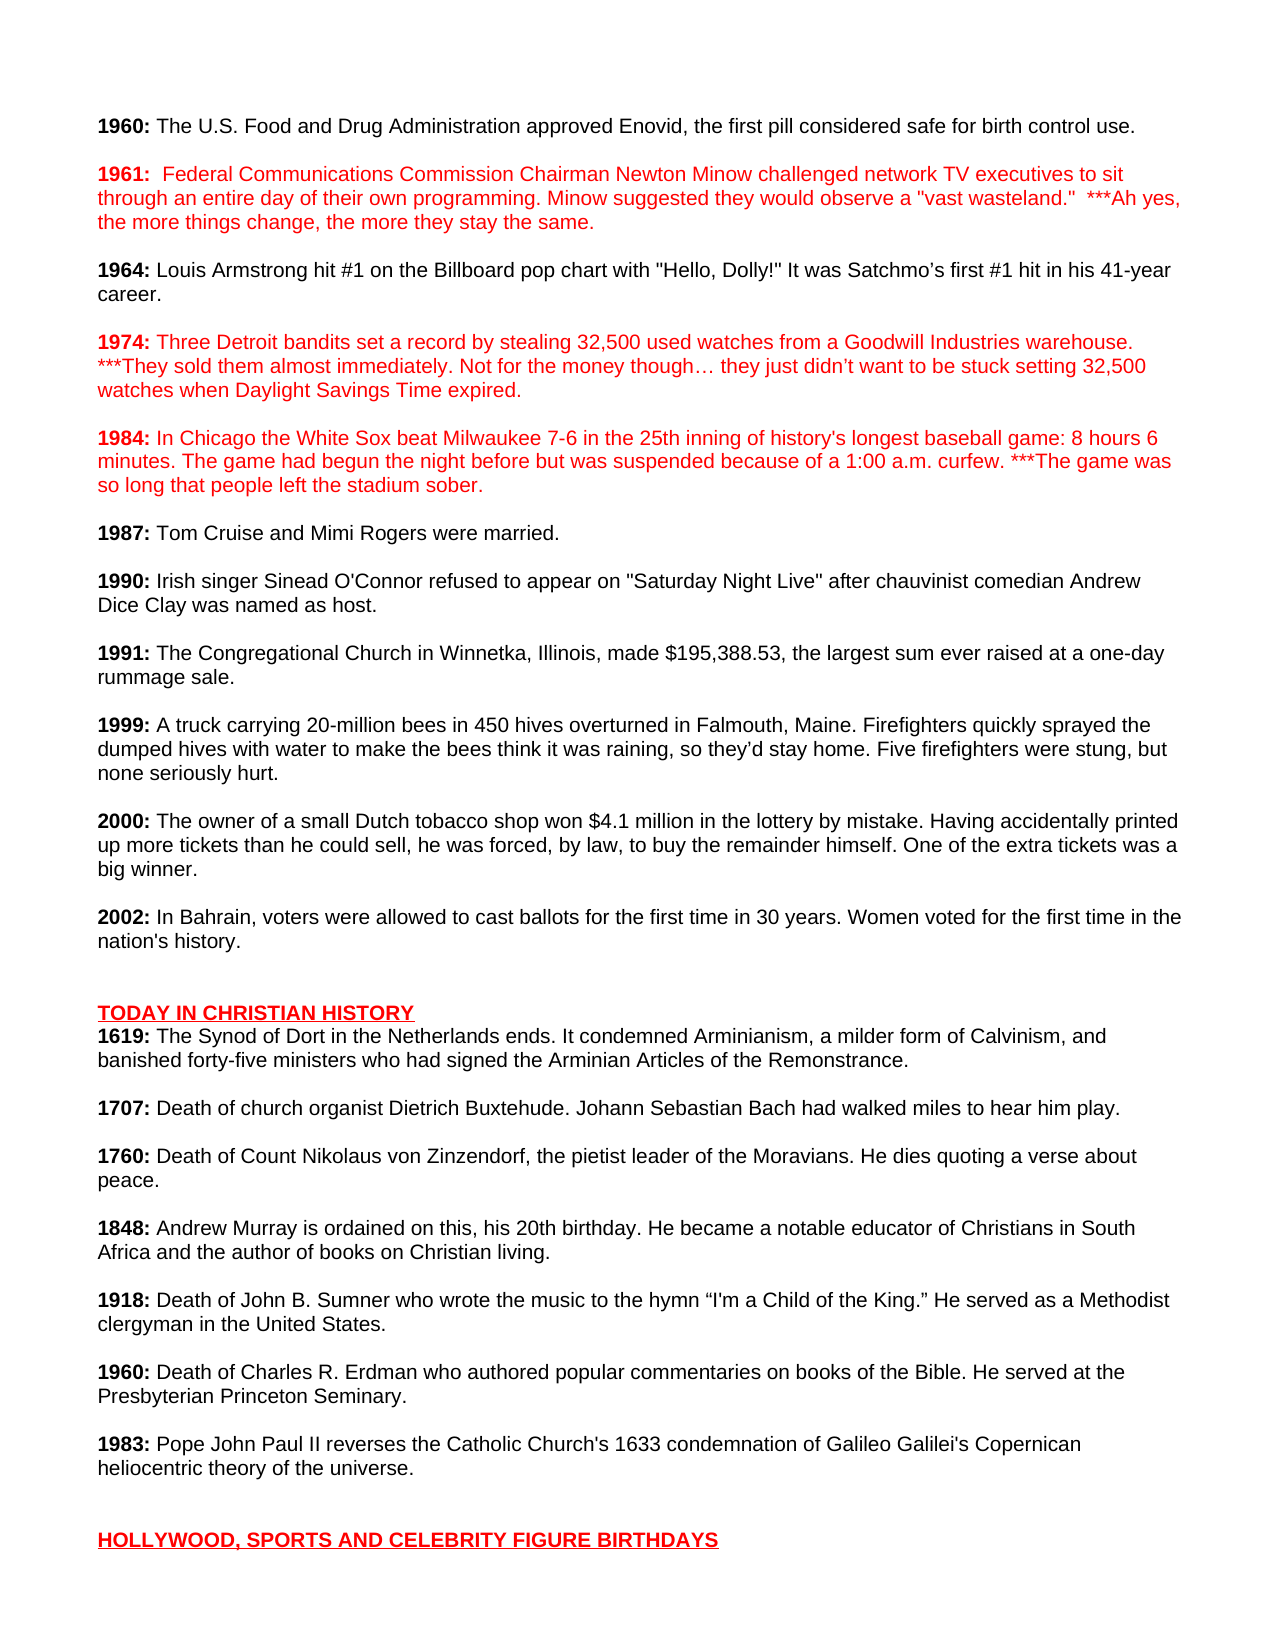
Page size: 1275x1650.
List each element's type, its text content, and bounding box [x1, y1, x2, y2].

text 1960: The U.S. Food and Drug Administration approved Enovid, the first pill considered safe for birth control use. [97, 114, 1185, 138]
text 2002: In Bahrain, voters were allowed to cast ballots for the first time in 30 years. Women voted for the first time in the nation's history. [97, 904, 1185, 952]
text 1999: A truck carrying 20-million bees in 450 hives overturned in Falmouth, Maine. Firefighters quickly sprayed the dumped hives with water to make the bees think it was raining, so they’d stay home. Five firefighters were stung, but none seriously hurt. [97, 713, 1185, 785]
text 1991: The Congregational Church in Winnetka, Illinois, made $195,388.53, the largest sum ever raised at a one-day rummage sale. [97, 641, 1185, 689]
text 1961: Federal Communications Commission Chairman Newton Minow challenged network TV executives to sit through an entire day of their own programming. Minow suggested they would observe a "vast wasteland." ***Ah yes, the more things change, the more they stay the same. [97, 162, 1185, 234]
text 1760: Death of Count Nikolaus von Zinzendorf, the pietist leader of the Moravians. He dies quoting a verse about peace. [97, 1144, 1185, 1192]
text 1974: Three Detroit bandits set a record by stealing 32,500 used watches from a Goodwill Industries warehouse. ***They sold them almost immediately. Not for the money though… they just didn’t want to be stuck setting 32,500 watches when Daylight Savings Time expired. [97, 329, 1185, 401]
text 1984: In Chicago the White Sox beat Milwaukee 7-6 in the 25th inning of history's longest baseball game: 8 hours 6 minutes. The game had begun the night before but was suspended because of a 1:00 a.m. curfew. ***The game was so long that people left the stadium sober. [97, 425, 1185, 497]
text TODAY IN CHRISTIAN HISTORY [97, 1000, 1185, 1024]
text 1983: Pope John Paul II reverses the Catholic Church's 1633 condemnation of Galileo Galilei's Copernican heliocentric theory of the universe. [97, 1432, 1185, 1479]
text 1987: Tom Cruise and Mimi Rogers were married. [97, 521, 1185, 545]
text 1990: Irish singer Sinead O'Connor refused to appear on "Saturday Night Live" after chauvinist comedian Andrew Dice Clay was named as host. [97, 569, 1185, 617]
text HOLLYWOOD, SPORTS AND CELEBRITY FIGURE BIRTHDAYS [97, 1527, 1185, 1551]
text 1964: Louis Armstrong hit #1 on the Billboard pop chart with "Hello, Dolly!" It was Satchmo’s first #1 hit in his 41-year career. [97, 258, 1185, 306]
text 1918: Death of John B. Sumner who wrote the music to the hymn “I'm a Child of the King.” He served as a Methodist clergyman in the United States. [97, 1288, 1185, 1336]
text 1960: Death of Charles R. Erdman who authored popular commentaries on books of the Bible. He served at the Presbyterian Princeton Seminary. [97, 1360, 1185, 1408]
text 1707: Death of church organist Dietrich Buxtehude. Johann Sebastian Bach had walked miles to hear him play. [97, 1096, 1185, 1120]
text 2000: The owner of a small Dutch tobacco shop won $4.1 million in the lottery by mistake. Having accidentally printed up more tickets than he could sell, he was forced, by law, to buy the remainder himself. One of the extra tickets was a big winner. [97, 809, 1185, 881]
text 1619: The Synod of Dort in the Netherlands ends. It condemned Arminianism, a milder form of Calvinism, and banished forty-five ministers who had signed the Arminian Articles of the Remonstrance. [97, 1024, 1185, 1072]
text 1848: Andrew Murray is ordained on this, his 20th birthday. He became a notable educator of Christians in South Africa and the author of books on Christian living. [97, 1216, 1185, 1264]
